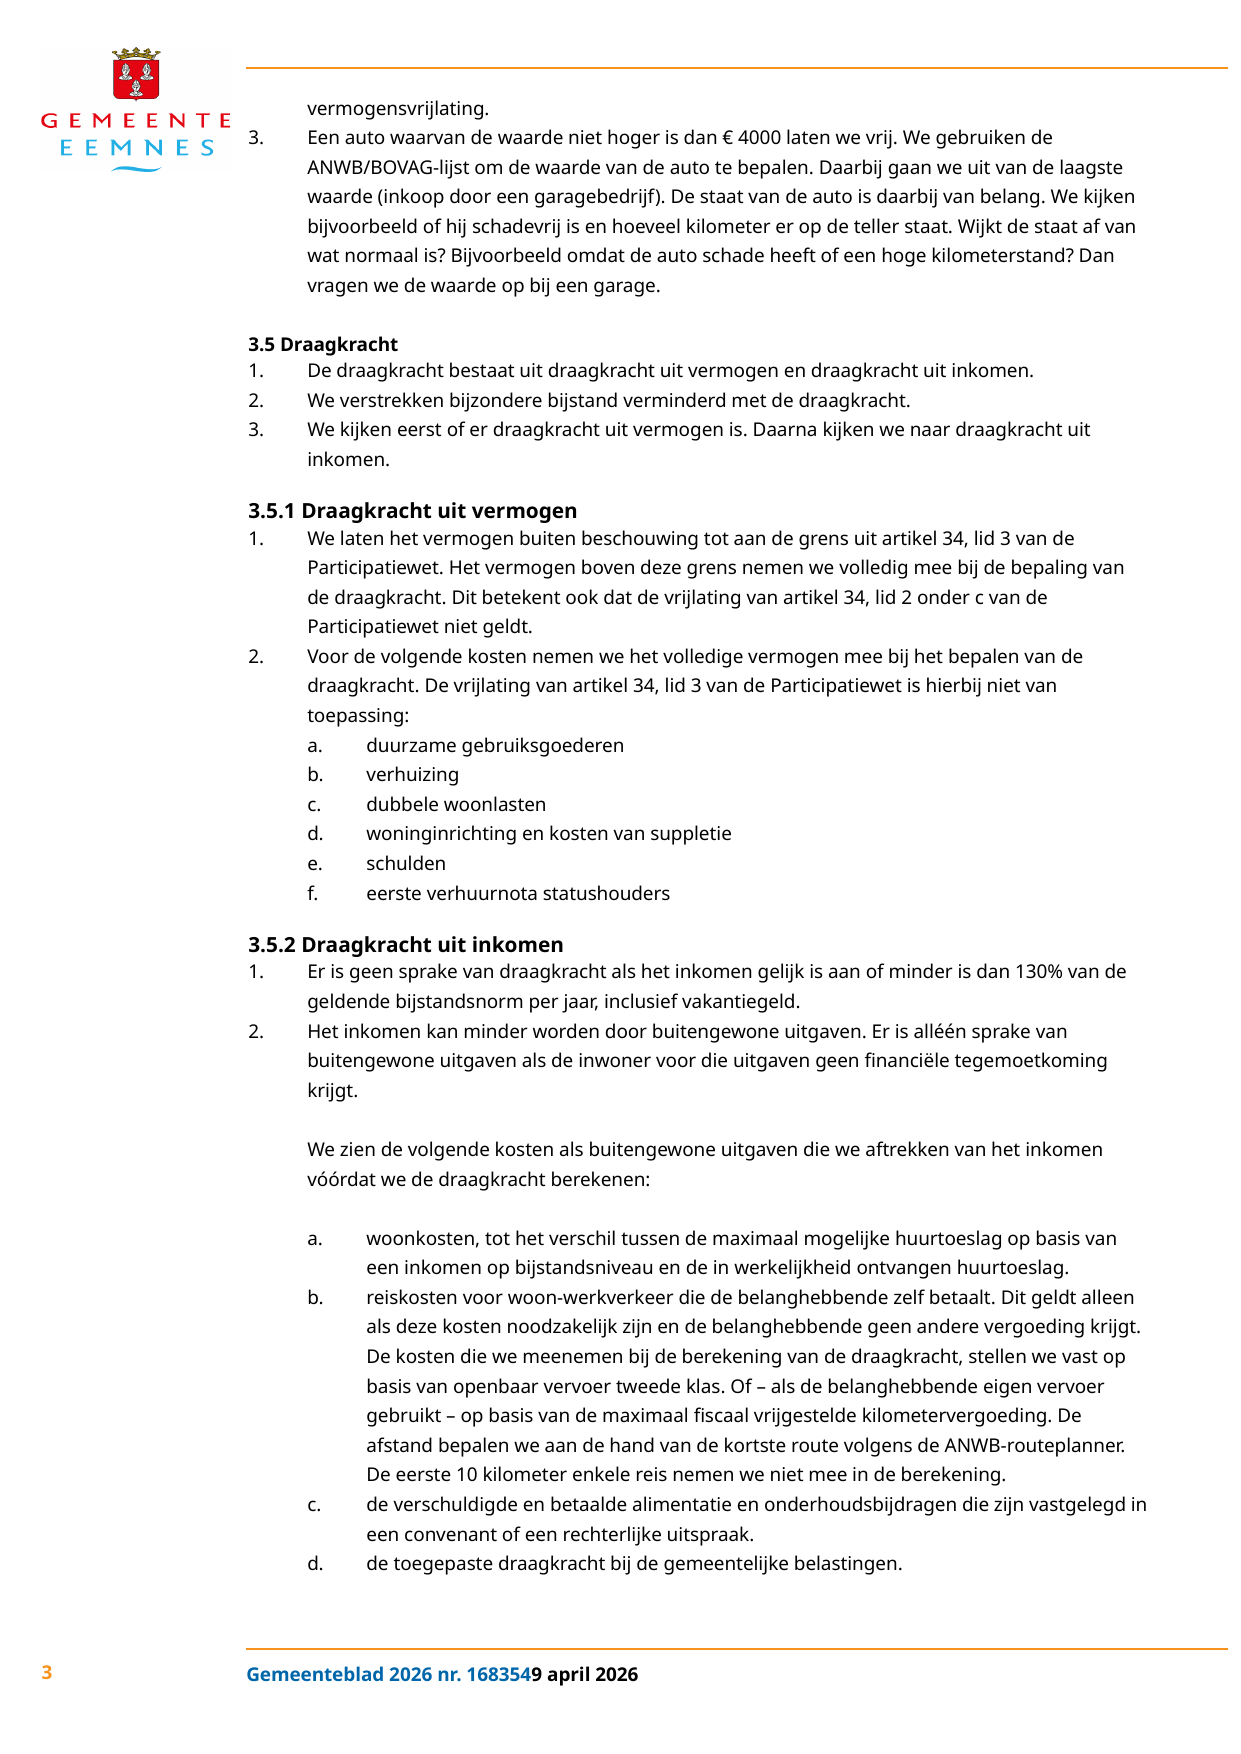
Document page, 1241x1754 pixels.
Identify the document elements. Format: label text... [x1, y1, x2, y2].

list verhuizing [307, 761, 1152, 787]
list woonkosten, tot het verschil tussen de maximaal mogelijke huurtoeslag op basis van een inkomen op bijstandsniveau en de in werkelijkheid ontvangen huurtoeslag. [307, 1225, 1152, 1280]
list We zien de volgende kosten als buitengewone uitgaven die we aftrekken van het inkomen vóórdat we de draagkracht berekenen: [248, 1136, 1152, 1191]
list Voor de volgende kosten nemen we het volledige vermogen mee bij het bepalen van de draagkracht. De vrijlating van artikel 34, lid 3 van de Participatiewet is hierbij niet van toepassing: [248, 643, 1152, 728]
list eerste verhuurnota statushouders [307, 880, 1152, 906]
list Een auto waarvan de waarde niet hoger is dan € 4000 laten we vrij. We gebruiken de ANWB/BOVAG-lijst om de waarde van de auto te bepalen. Daarbij gaan we uit van de laagste waarde (inkoop door een garagebedrijf). De staat van de auto is daarbij van belang. We kijken bijvoorbeeld of hij schadevrij is en hoeveel kilometer er op de teller staat. Wijkt de staat af van wat normaal is? Bijvoorbeeld omdat de auto schade heeft of een hoge kilometerstand? Dan vragen we de waarde op bij een garage. [248, 124, 1152, 298]
picture [41, 47, 231, 172]
list De draagkracht bestaat uit draagkracht uit vermogen en draagkracht uit inkomen. [248, 357, 1152, 383]
list reiskosten voor woon-werkverkeer die de belanghebbende zelf betaalt. Dit geldt alleen als deze kosten noodzakelijk zijn en de belanghebbende geen andere vergoeding krijgt. De kosten die we meenemen bij de berekening van de draagkracht, stellen we vast op basis van openbaar vervoer tweede klas. Of – als de belanghebbende eigen vervoer gebruikt – op basis van de maximaal fiscaal vrijgestelde kilometervergoeding. De afstand bepalen we aan de hand van de kortste route volgens de ANWB-routeplanner. De eerste 10 kilometer enkele reis nemen we niet mee in de berekening. [307, 1284, 1152, 1487]
list schulden [307, 850, 1152, 876]
list Er is geen sprake van draagkracht als het inkomen gelijk is aan of minder is dan 130% van de geldende bijstandsnorm per jaar, inclusief vakantiegeld. [248, 959, 1152, 1014]
list de verschuldigde en betaalde alimentatie en onderhoudsbijdragen die zijn vastgelegd in een convenant of een rechterlijke uitspraak. [307, 1491, 1152, 1546]
text 3.5.2 Draagkracht uit inkomen [248, 930, 1152, 959]
list woninginrichting en kosten van suppletie [307, 821, 1152, 846]
list Het inkomen kan minder worden door buitengewone uitgaven. Er is alléén sprake van buitengewone uitgaven als de inwoner voor die uitgaven geen financiële tegemoetkoming krijgt. [248, 1018, 1152, 1103]
list de toegepaste draagkracht bij de gemeentelijke belastingen. [307, 1550, 1152, 1576]
list We kijken eerst of er draagkracht uit vermogen is. Daarna kijken we naar draagkracht uit inkomen. [248, 416, 1152, 472]
list vermogensvrijlating. [248, 95, 1152, 121]
list dubbele woonlasten [307, 791, 1152, 817]
list We verstrekken bijzondere bijstand verminderd met de draagkracht. [248, 387, 1152, 412]
list We laten het vermogen buiten beschouwing tot aan de grens uit artikel 34, lid 3 van de Participatiewet. Het vermogen boven deze grens nemen we volledig mee bij de bepaling van de draagkracht. Dit betekent ook dat de vrijlating van artikel 34, lid 2 onder c van de Participatiewet niet geldt. [248, 525, 1152, 639]
text 3.5 Draagkracht [248, 331, 1152, 357]
text 3.5.1 Draagkracht uit vermogen [248, 496, 1152, 525]
list duurzame gebruiksgoederen [307, 732, 1152, 758]
